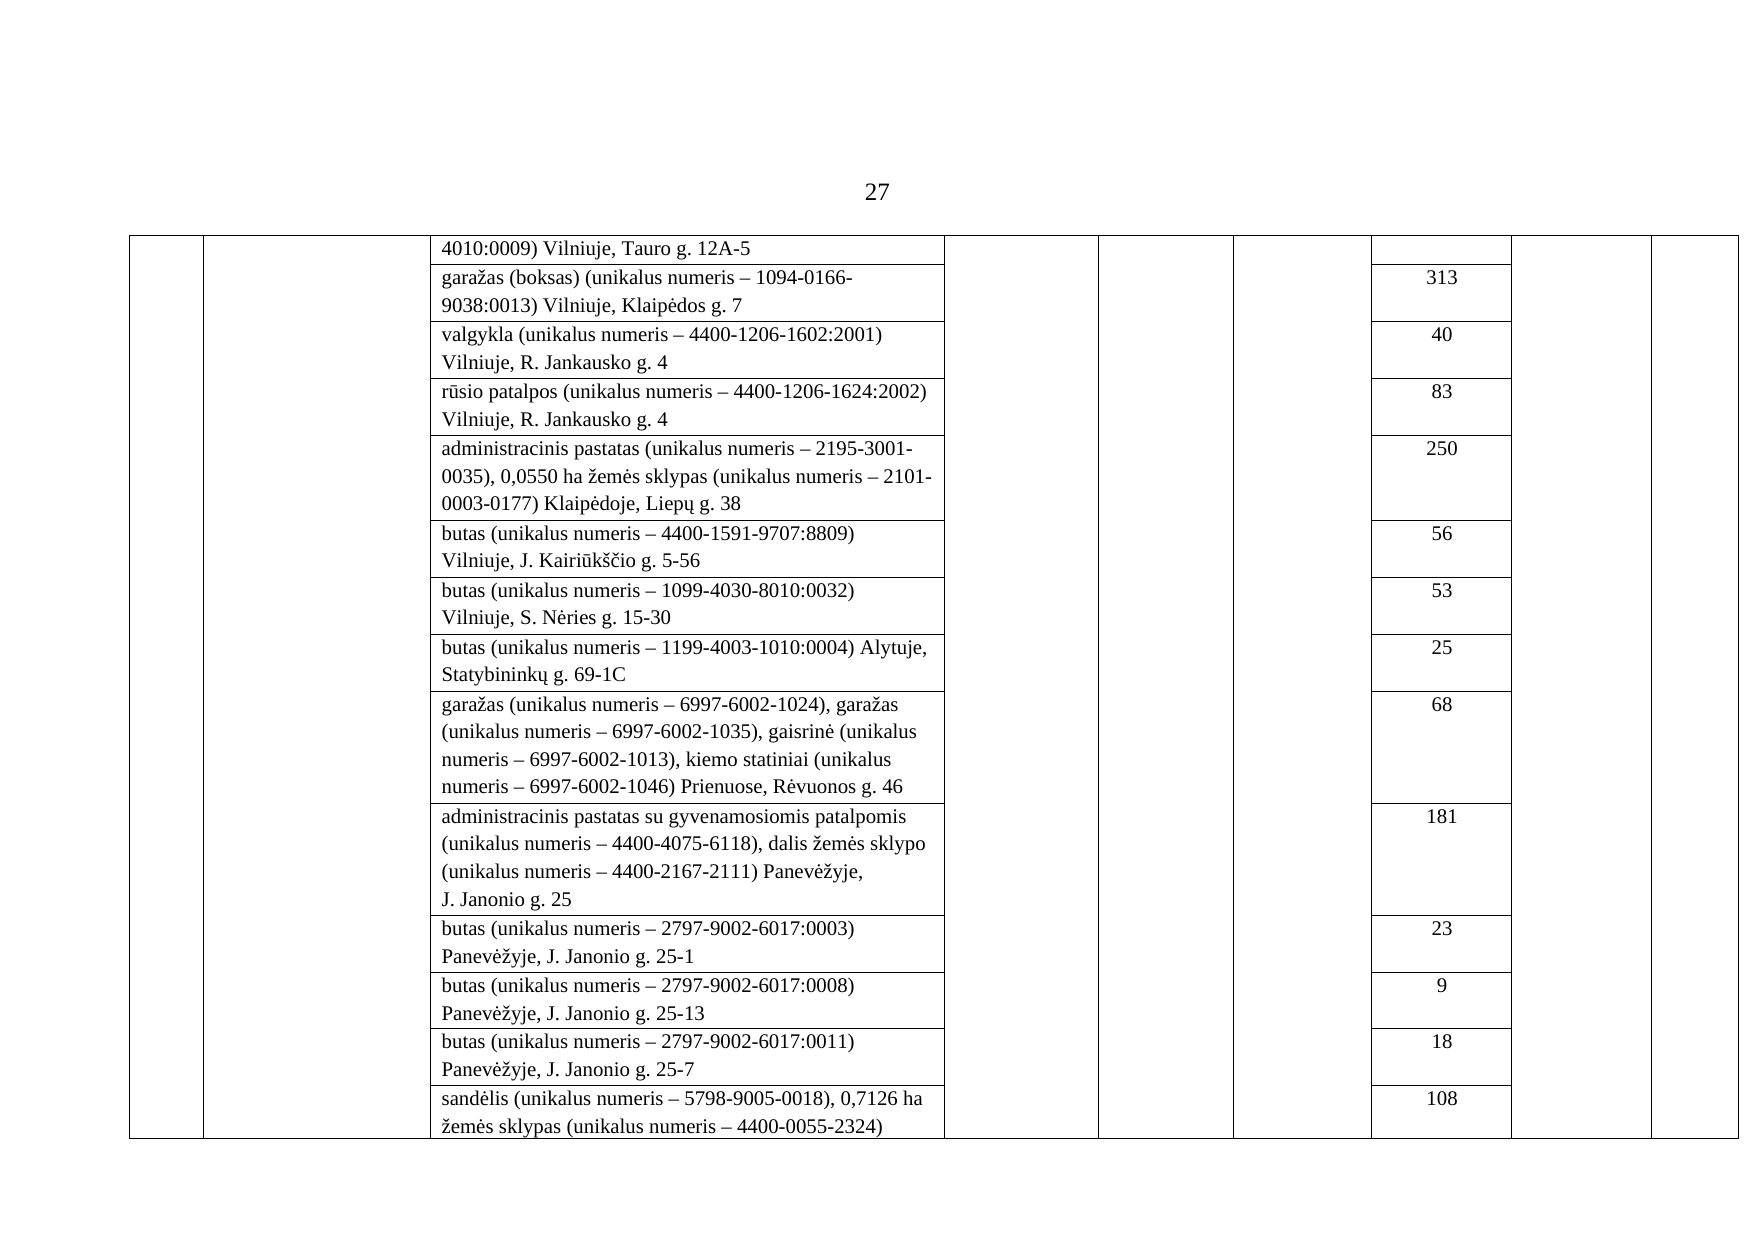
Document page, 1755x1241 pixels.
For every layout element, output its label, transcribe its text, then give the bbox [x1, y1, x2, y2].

table_cell 181 [1372, 804, 1511, 915]
table_cell butas (unikalus numeris – 1099-4030-8010:0032) Vilniuje, S. Nėries g. 15-30 [431, 578, 944, 633]
table_cell butas (unikalus numeris – 2797-9002-6017:0011) Panevėžyje, J. Janonio g. 25-7 [431, 1029, 944, 1085]
table_cell 313 [1372, 265, 1511, 321]
table_cell 18 [1372, 1029, 1511, 1085]
table_cell garažas (unikalus numeris – 6997-6002-1024), garažas (unikalus numeris – 6997-6002-1035), gaisrinė (unikalus numeris – 6997-6002-1013), kiemo statiniai (unikalus numeris – 6997-6002-1046) Prienuose, Rėvuonos g. 46 [431, 692, 944, 803]
table_cell [130, 236, 203, 1138]
table_cell sandėlis (unikalus numeris – 5798-9005-0018), 0,7126 ha žemės sklypas (unikalus numeris – 4400-0055-2324) [431, 1086, 944, 1138]
table_cell 53 [1372, 578, 1511, 633]
table_cell 9 [1372, 973, 1511, 1028]
table_cell 4010:0009) Vilniuje, Tauro g. 12A-5 [431, 236, 944, 264]
table_cell [1234, 236, 1371, 1138]
table_cell [204, 236, 430, 1138]
table_cell 25 [1372, 635, 1511, 691]
table_cell 56 [1372, 521, 1511, 577]
table_cell [1652, 236, 1738, 1138]
table_cell 108 [1372, 1086, 1511, 1138]
table_cell butas (unikalus numeris – 2797-9002-6017:0008) Panevėžyje, J. Janonio g. 25-13 [431, 973, 944, 1028]
table_cell administracinis pastatas su gyvenamosiomis patalpomis (unikalus numeris – 4400-4075-6118), dalis žemės sklypo (unikalus numeris – 4400-2167-2111) Panevėžyje, J. Janonio g. 25 [431, 804, 944, 915]
table_cell garažas (boksas) (unikalus numeris – 1094-0166-9038:0013) Vilniuje, Klaipėdos g. 7 [431, 265, 944, 321]
table_cell 250 [1372, 436, 1511, 519]
table_cell [945, 236, 1098, 1138]
table_cell [1099, 236, 1233, 1138]
table_cell butas (unikalus numeris – 4400-1591-9707:8809) Vilniuje, J. Kairiūkščio g. 5-56 [431, 521, 944, 577]
table_cell 23 [1372, 916, 1511, 972]
table_cell [1372, 236, 1511, 264]
table_cell rūsio patalpos (unikalus numeris – 4400-1206-1624:2002) Vilniuje, R. Jankausko g. 4 [431, 379, 944, 435]
table_cell 40 [1372, 322, 1511, 378]
table_cell 83 [1372, 379, 1511, 435]
table_cell [1512, 236, 1651, 1138]
table_cell butas (unikalus numeris – 2797-9002-6017:0003) Panevėžyje, J. Janonio g. 25-1 [431, 916, 944, 972]
table_cell butas (unikalus numeris – 1199-4003-1010:0004) Alytuje, Statybininkų g. 69-1C [431, 635, 944, 691]
table_cell 68 [1372, 692, 1511, 803]
table_cell administracinis pastatas (unikalus numeris – 2195-3001-0035), 0,0550 ha žemės sklypas (unikalus numeris – 2101-0003-0177) Klaipėdoje, Liepų g. 38 [431, 436, 944, 519]
table_cell valgykla (unikalus numeris – 4400-1206-1602:2001) Vilniuje, R. Jankausko g. 4 [431, 322, 944, 378]
